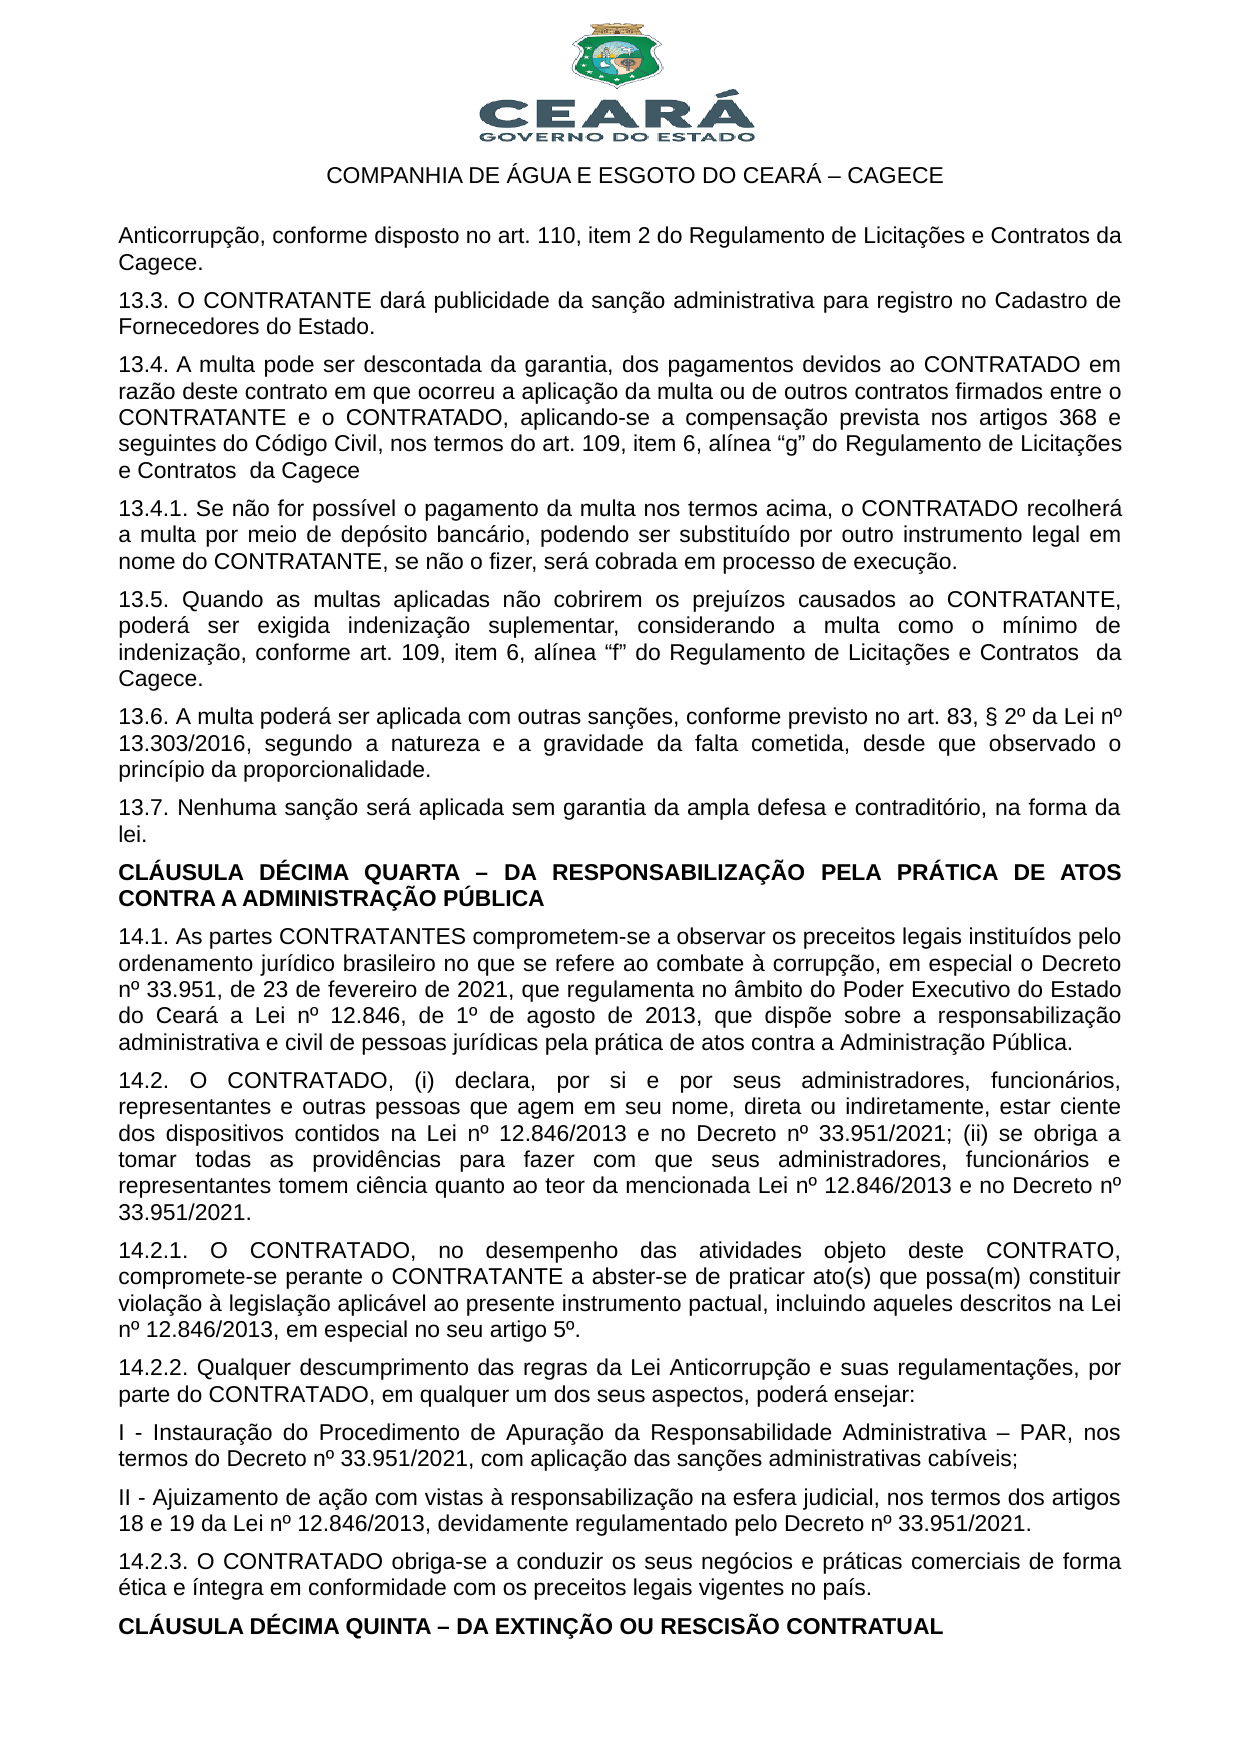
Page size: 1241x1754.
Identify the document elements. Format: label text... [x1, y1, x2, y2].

text 13.4.1. Se não for possível o pagamento da multa nos termos acima, o CONTRATADO recolherá a multa por meio de depósito bancário, podendo ser substituído por outro instrumento legal em nome do CONTRATANTE, se não o fizer, será cobrada em processo de execução. [118, 495, 1122, 574]
text II - Ajuizamento de ação com vistas à responsabilização na esfera judicial, nos termos dos artigos 18 e 19 da Lei nº 12.846/2013, devidamente regulamentado pelo Decreto nº 33.951/2021. [118, 1483, 1122, 1536]
text Anticorrupção, conforme disposto no art. 110, item 2 do Regulamento de Licitações e Contratos da Cagece. [118, 222, 1122, 275]
picture [453, 19, 782, 145]
text 13.3. O CONTRATANTE dará publicidade da sanção administrativa para registro no Cadastro de Fornecedores do Estado. [118, 287, 1122, 339]
text 13.6. A multa poderá ser aplicada com outras sanções, conforme previsto no art. 83, § 2º da Lei nº 13.303/2016, segundo a natureza e a gravidade da falta cometida, desde que observado o princípio da proporcionalidade. [118, 703, 1122, 782]
text CLÁUSULA DÉCIMA QUARTA – DA RESPONSABILIZAÇÃO PELA PRÁTICA DE ATOS CONTRA A ADMINISTRAÇÃO PÚBLICA [118, 859, 1122, 911]
text 14.2.1. O CONTRATADO, no desempenho das atividades objeto deste CONTRATO, compromete-se perante o CONTRATANTE a abster-se de praticar ato(s) que possa(m) constituir violação à legislação aplicável ao presente instrumento pactual, incluindo aqueles descritos na Lei nº 12.846/2013, em especial no seu artigo 5º. [118, 1237, 1122, 1342]
text 13.7. Nenhuma sanção será aplicada sem garantia da ampla defesa e contraditório, na forma da lei. [118, 794, 1122, 847]
text 14.2. O CONTRATADO, (i) declara, por si e por seus administradores, funcionários, representantes e outras pessoas que agem em seu nome, direta ou indiretamente, estar ciente dos dispositivos contidos na Lei nº 12.846/2013 e no Decreto nº 33.951/2021; (ii) se obriga a tomar todas as providências para fazer com que seus administradores, funcionários e representantes tomem ciência quanto ao teor da mencionada Lei nº 12.846/2013 e no Decreto nº 33.951/2021. [118, 1067, 1122, 1225]
text 13.4. A multa pode ser descontada da garantia, dos pagamentos devidos ao CONTRATADO em razão deste contrato em que ocorreu a aplicação da multa ou de outros contratos firmados entre o CONTRATANTE e o CONTRATADO, aplicando-se a compensação prevista nos artigos 368 e seguintes do Código Civil, nos termos do art. 109, item 6, alínea “g” do Regulamento de Licitações e Contratos da Cagece [118, 351, 1122, 483]
text I - Instauração do Procedimento de Apuração da Responsabilidade Administrativa – PAR, nos termos do Decreto nº 33.951/2021, com aplicação das sanções administrativas cabíveis; [118, 1419, 1122, 1472]
text 14.2.3. O CONTRATADO obriga-se a conduzir os seus negócios e práticas comerciais de forma ética e íntegra em conformidade com os preceitos legais vigentes no país. [118, 1548, 1122, 1601]
text 13.5. Quando as multas aplicadas não cobrirem os prejuízos causados ao CONTRATANTE, poderá ser exigida indenização suplementar, considerando a multa como o mínimo de indenização, conforme art. 109, item 6, alínea “f” do Regulamento de Licitações e Contratos da Cagece. [118, 586, 1122, 691]
text CLÁUSULA DÉCIMA QUINTA – DA EXTINÇÃO OU RESCISÃO CONTRATUAL [118, 1613, 1122, 1639]
text 14.2.2. Qualquer descumprimento das regras da Lei Anticorrupção e suas regulamentações, por parte do CONTRATADO, em qualquer um dos seus aspectos, poderá ensejar: [118, 1354, 1122, 1407]
text 14.1. As partes CONTRATANTES comprometem-se a observar os preceitos legais instituídos pelo ordenamento jurídico brasileiro no que se refere ao combate à corrupção, em especial o Decreto nº 33.951, de 23 de fevereiro de 2021, que regulamenta no âmbito do Poder Executivo do Estado do Ceará a Lei nº 12.846, de 1º de agosto de 2013, que dispõe sobre a responsabilização administrativa e civil de pessoas jurídicas pela prática de atos contra a Administração Pública. [118, 923, 1122, 1055]
